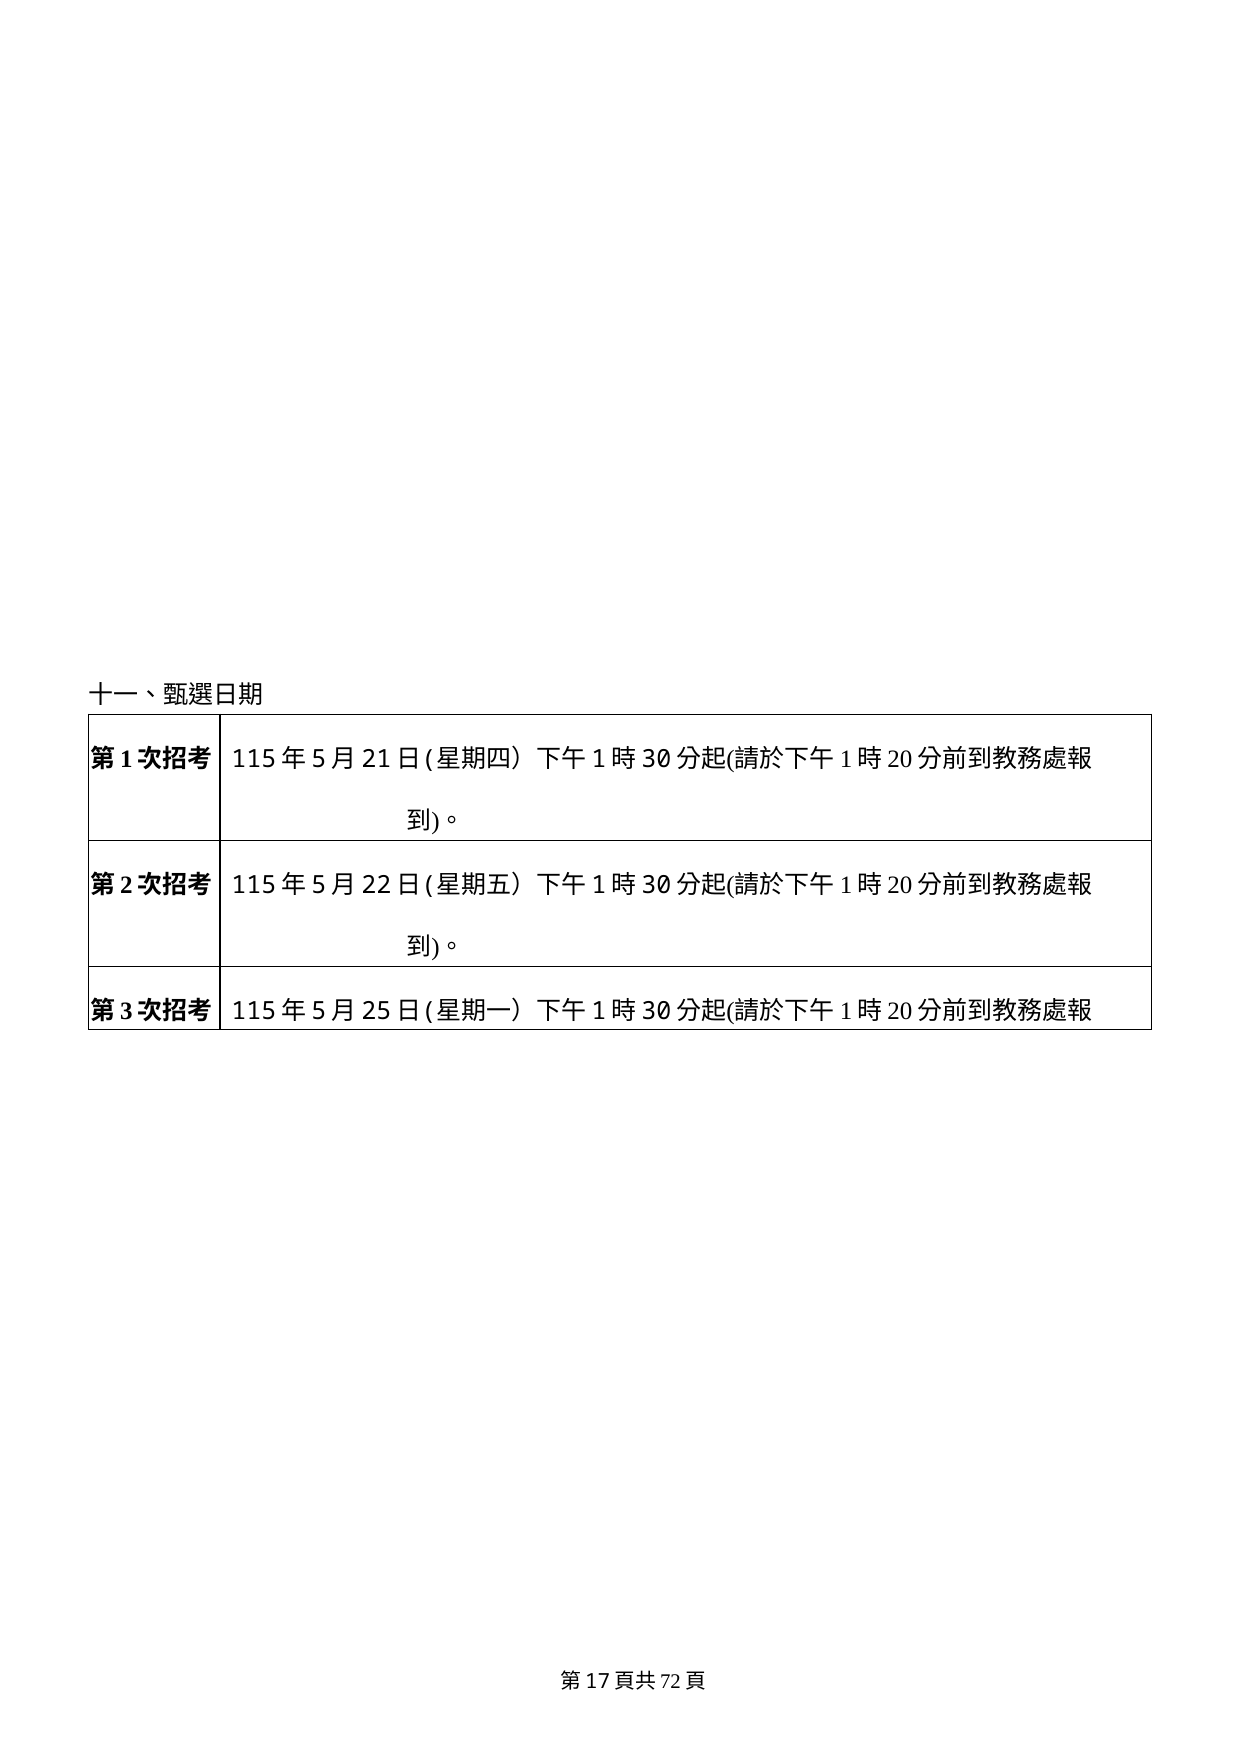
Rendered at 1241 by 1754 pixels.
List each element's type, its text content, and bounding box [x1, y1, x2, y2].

table_cell 115年5月25日(星期一）下午1時30分起(請於下午1時20分前到教務處報 [221, 967, 1151, 1029]
table_header 115年5月21日(星期四）下午1時30分起(請於下午1時20分前到教務處報到)。 [221, 715, 1151, 839]
table_cell 第2次招考 [89, 841, 219, 966]
text 十一、甄選日期 [89, 651, 1152, 713]
table_header 第1次招考 [89, 715, 219, 839]
table_cell 第3次招考 [89, 967, 219, 1029]
table_cell 115年5月22日(星期五）下午1時30分起(請於下午1時20分前到教務處報到)。 [221, 841, 1151, 966]
